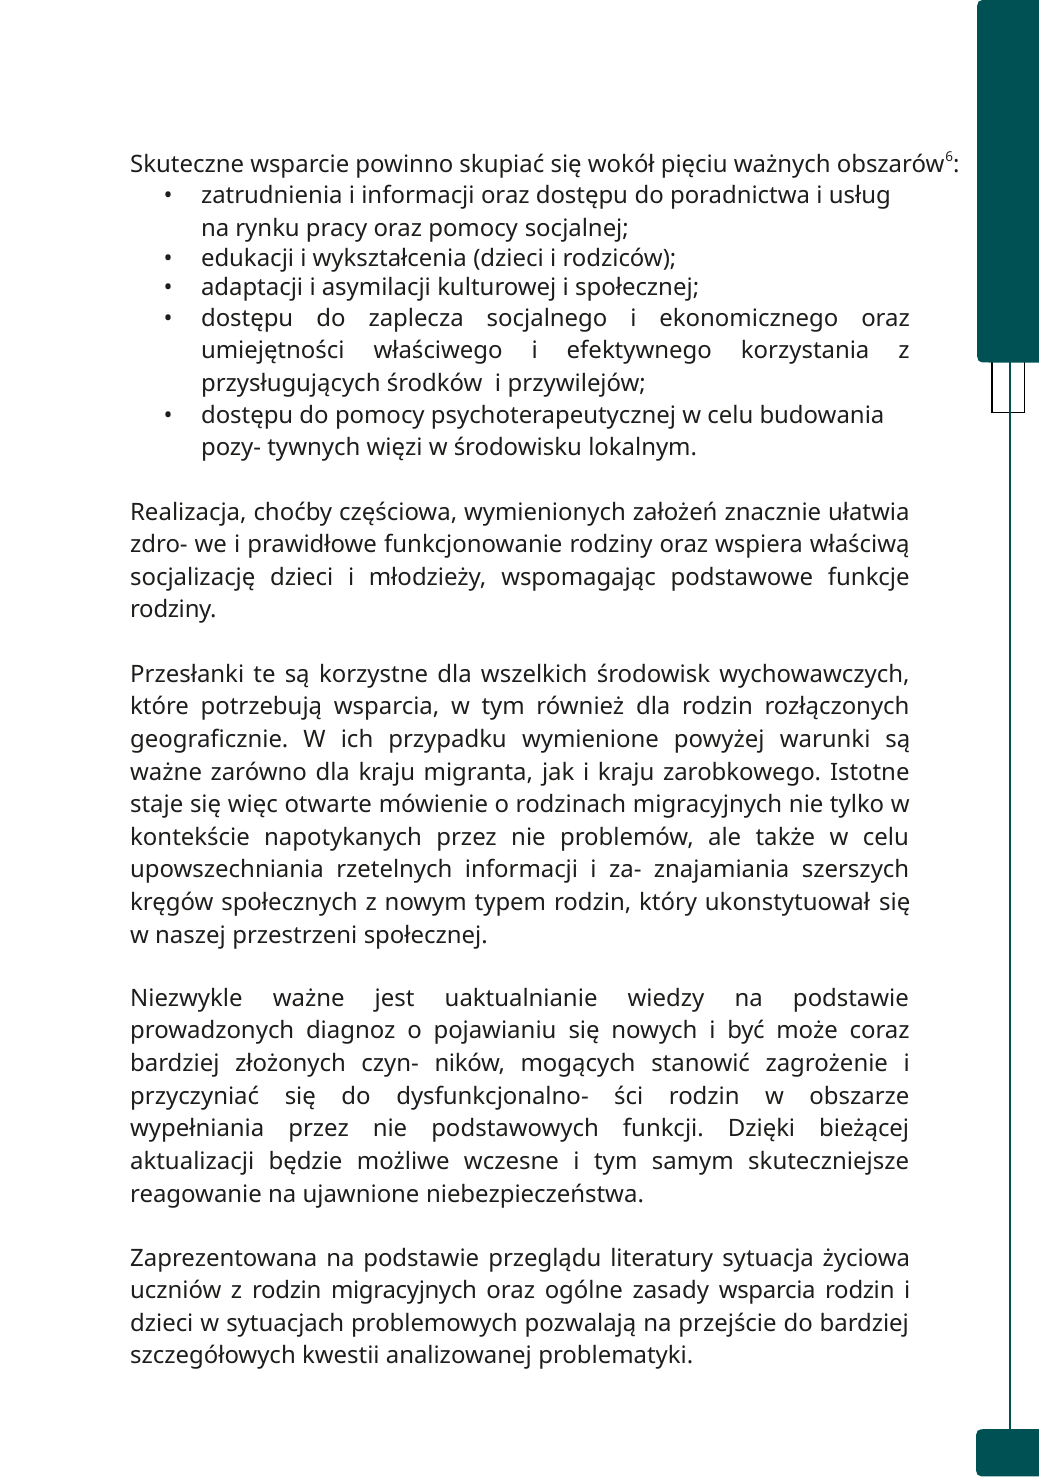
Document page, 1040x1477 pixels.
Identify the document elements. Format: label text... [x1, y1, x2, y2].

text Skuteczne wsparcie powinno skupiać się wokół pięciu ważnych obszarów6: [130, 149, 977, 178]
text Niezwykle ważne jest uaktualnianie wiedzy na podstawie prowadzonych diagnoz o pojawianiu się nowych i być może coraz bardziej złożonych czyn- ników, mogących stanowić zagrożenie i przyczyniać się do dysfunkcjonalno- ści rodzin w obszarze wypełniania przez nie podstawowych funkcji. Dzięki bieżącej aktualizacji będzie możliwe wczesne i tym samym skuteczniejsze reagowanie na ujawnione niebezpieczeństwa. [130, 981, 910, 1209]
text Przesłanki te są korzystne dla wszelkich środowisk wychowawczych, które potrzebują wsparcia, w tym również dla rodzin rozłączonych geograficznie. W ich przypadku wymienione powyżej warunki są ważne zarówno dla kraju migranta, jak i kraju zarobkowego. Istotne staje się więc otwarte mówienie o rodzinach migracyjnych nie tylko w kontekście napotykanych przez nie problemów, ale także w celu upowszechniania rzetelnych informacji i za- znajamiania szerszych kręgów społecznych z nowym typem rodzin, który ukonstytuował się w naszej przestrzeni społecznej. [130, 657, 910, 950]
list adaptacji i asymilacji kulturowej i społecznej; [163, 272, 977, 301]
list dostępu do pomocy psychoterapeutycznej w celu budowania pozy- tywnych więzi w środowisku lokalnym. [163, 398, 910, 462]
list zatrudnienia i informacji oraz dostępu do poradnictwa i usług na rynku pracy oraz pomocy socjalnej; [163, 178, 910, 243]
list SERIA PROFILAKTYKA [995, 363, 1009, 412]
text Zaprezentowana na podstawie przeglądu literatury sytuacja życiowa uczniów z rodzin migracyjnych oraz ogólne zasady wsparcia rodzin i dzieci w sytuacjach problemowych pozwalają na przejście do bardziej szczegółowych kwestii analizowanej problematyki. [130, 1240, 910, 1371]
list edukacji i wykształcenia (dzieci i rodziców); [163, 243, 977, 272]
text Realizacja, choćby częściowa, wymienionych założeń znacznie ułatwia zdro- we i prawidłowe funkcjonowanie rodziny oraz wspiera właściwą socjalizację dzieci i młodzieży, wspomagając podstawowe funkcje rodziny. [130, 494, 910, 625]
list dostępu do zaplecza socjalnego i ekonomicznego oraz umiejętności właściwego i efektywnego korzystania z przysługujących środków i przywilejów; [163, 301, 910, 398]
list SERIA PROFILAKTYKA [1011, 363, 1024, 412]
